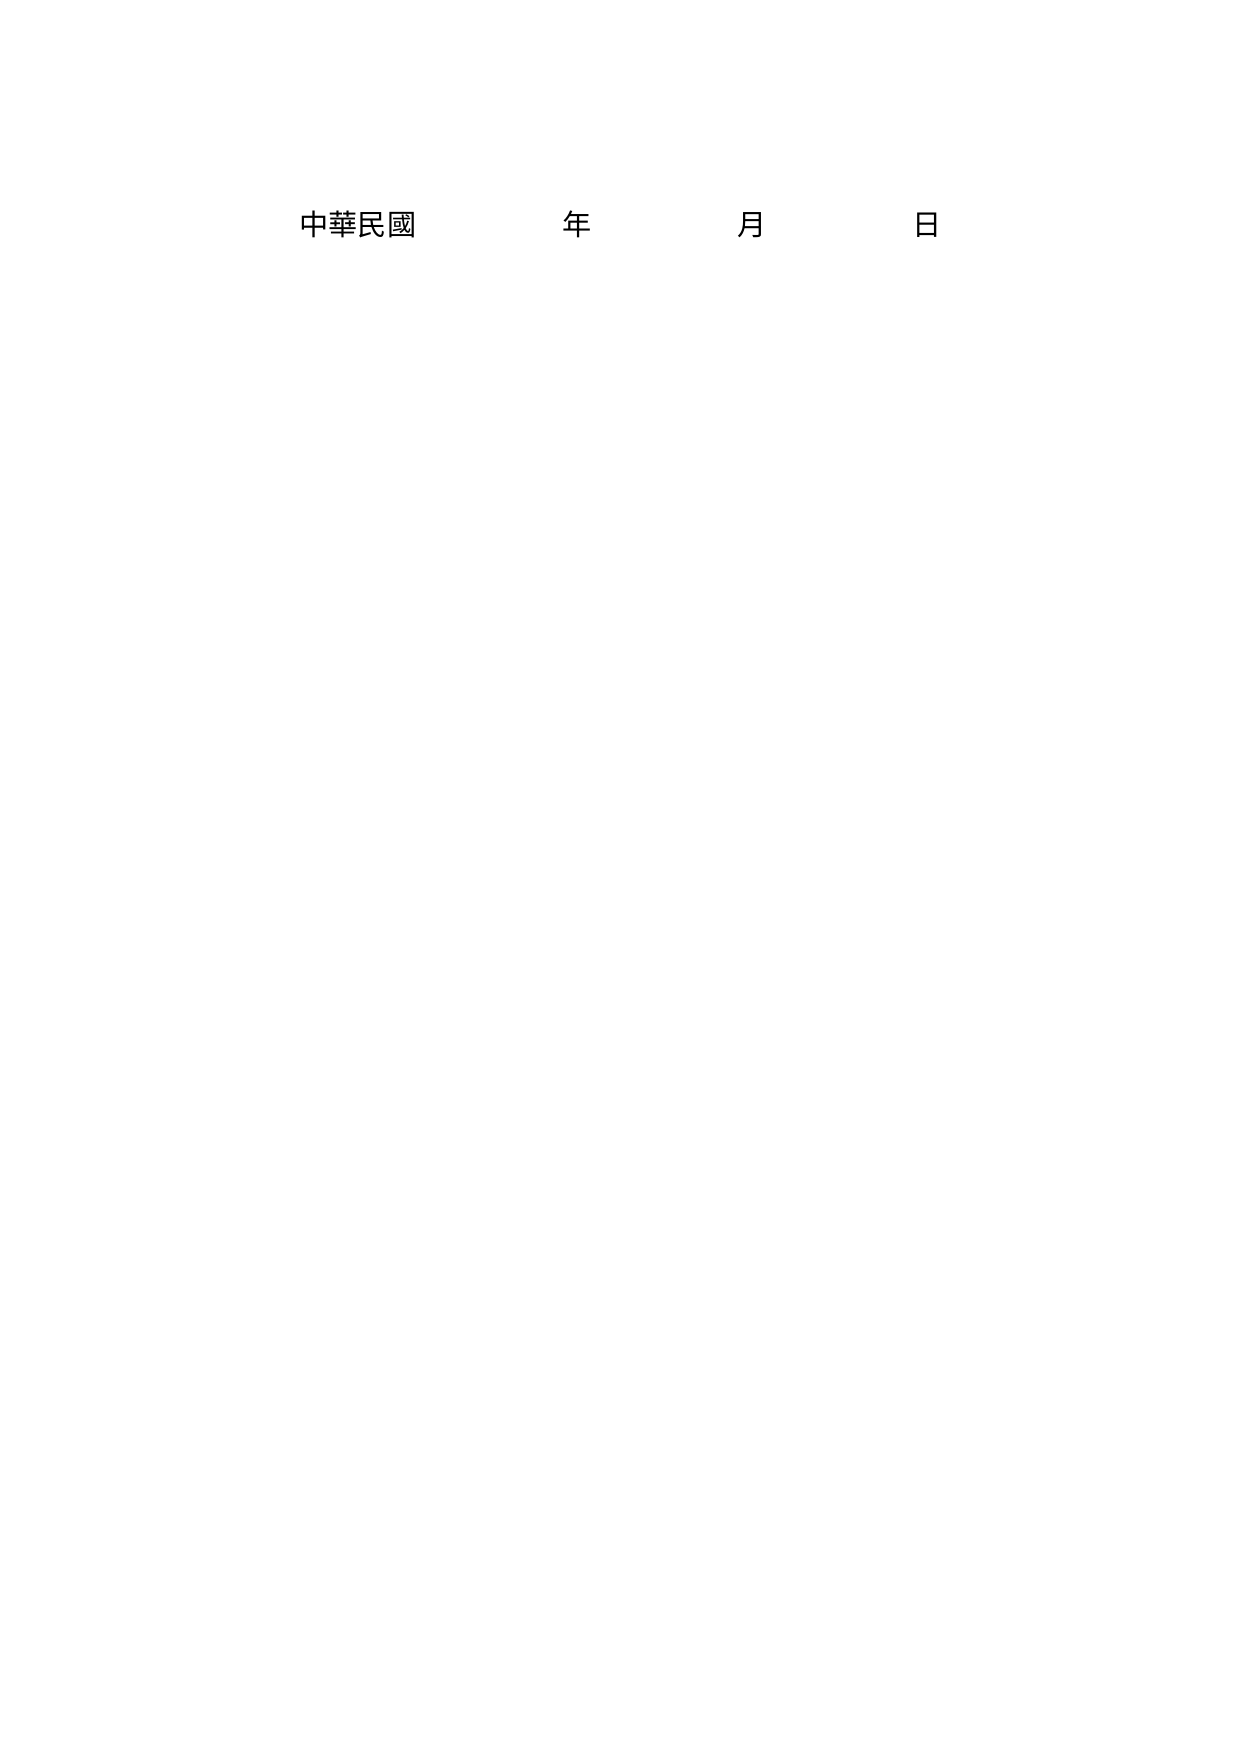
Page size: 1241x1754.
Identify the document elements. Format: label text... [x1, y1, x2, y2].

text 中華民國 年 月 日 [187, 202, 1053, 244]
